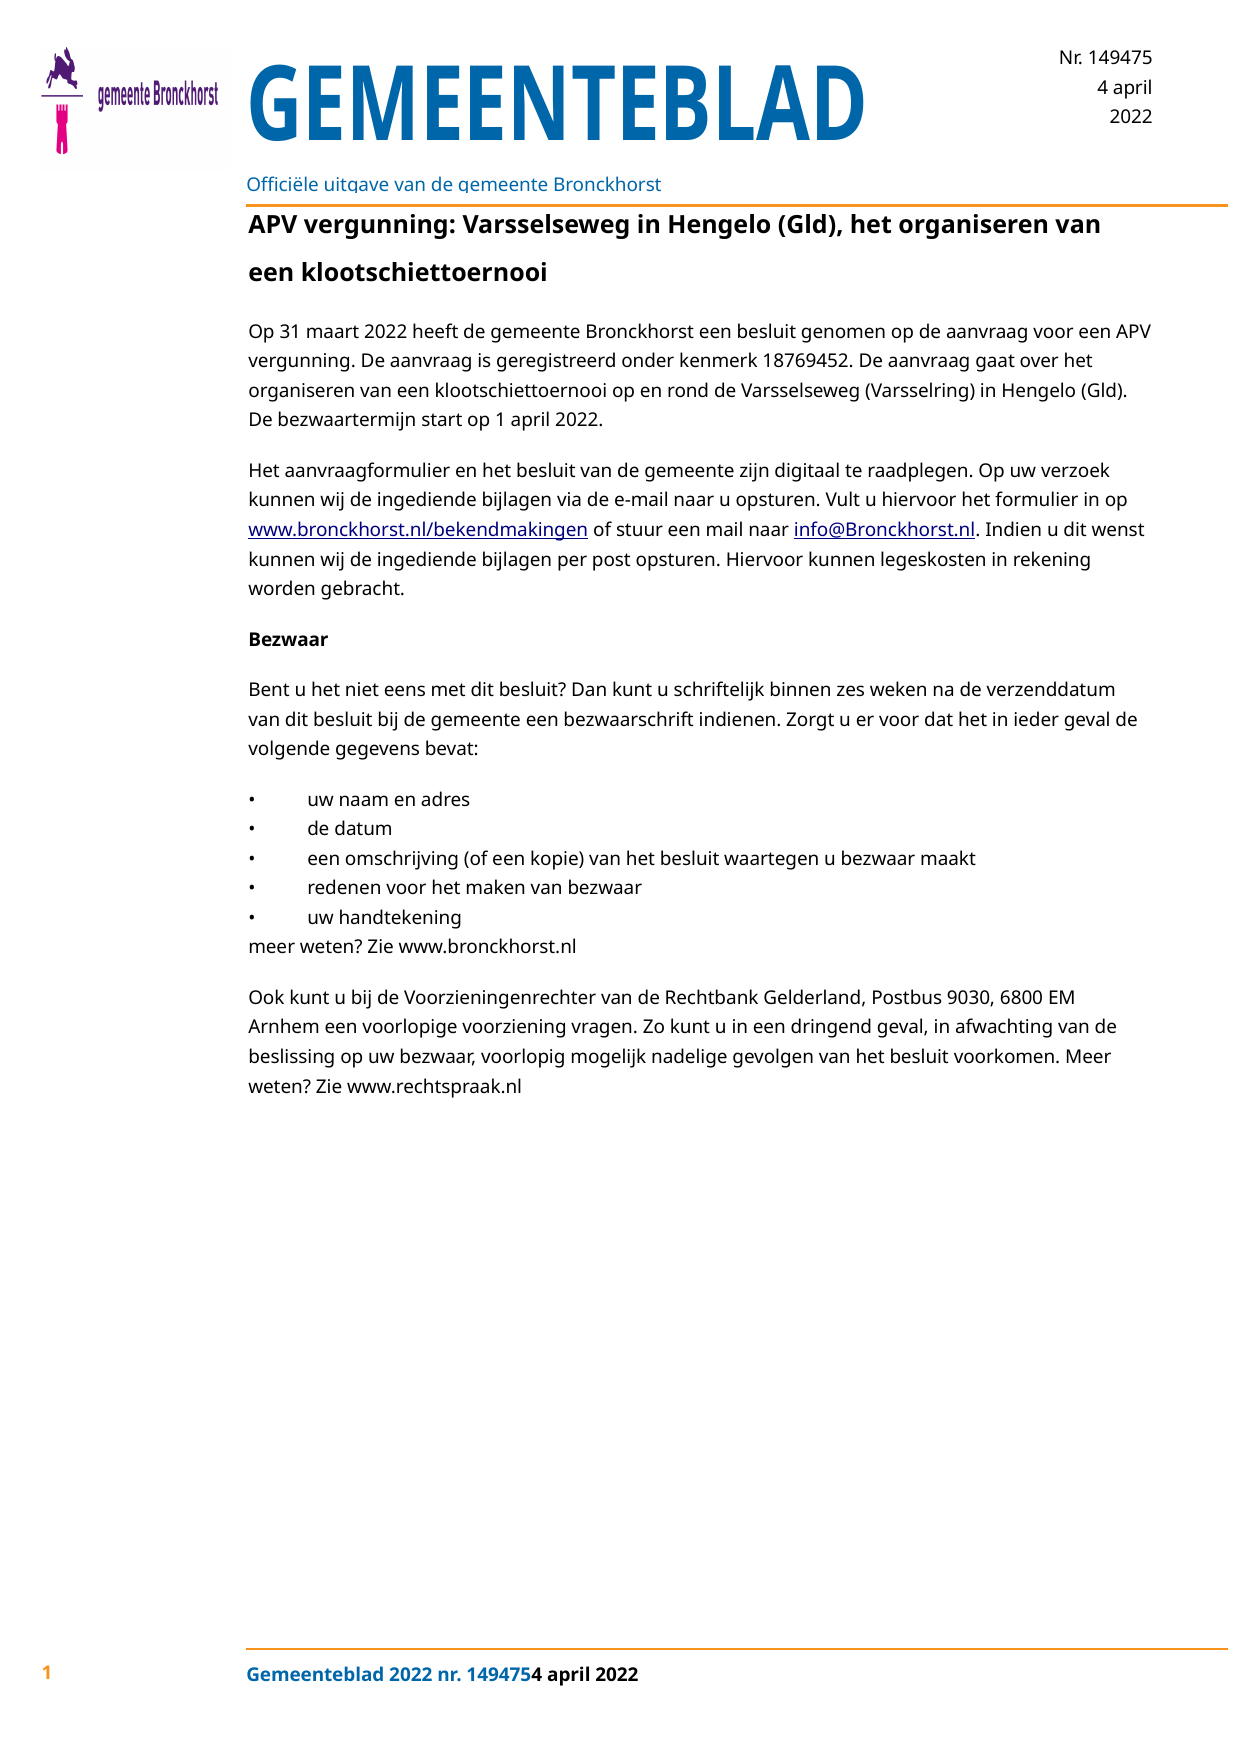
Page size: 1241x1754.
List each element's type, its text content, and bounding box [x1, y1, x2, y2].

text Het aanvraagformulier en het besluit van de gemeente zijn digitaal te raadplegen. Op uw verzoek kunnen wij de ingediende bijlagen via de e-mail naar u opsturen. Vult u hiervoor het formulier in op www.bronckhorst.nl/bekendmakingen of stuur een mail naar info@Bronckhorst.nl. Indien u dit wenst kunnen wij de ingediende bijlagen per post opsturen. Hiervoor kunnen legeskosten in rekening worden gebracht. [248, 457, 1152, 601]
text APV vergunning: Varsselseweg in Hengelo (Gld), het organiseren van een klootschiettoernooi [248, 207, 1152, 288]
text Op 31 maart 2022 heeft de gemeente Bronckhorst een besluit genomen op de aanvraag voor een APV vergunning. De aanvraag is geregistreerd onder kenmerk 18769452. De aanvraag gaat over het organiseren van een klootschiettoernooi op en rond de Varsselseweg (Varsselring) in Hengelo (Gld). De bezwaartermijn start op 1 april 2022. [248, 318, 1152, 432]
list de datum [248, 815, 1152, 841]
list uw handtekening [248, 904, 1152, 930]
text Ook kunt u bij de Voorzieningenrechter van de Rechtbank Gelderland, Postbus 9030, 6800 EM Arnhem een voorlopige voorziening vragen. Zo kunt u in een dringend geval, in afwachting van de beslissing op uw bezwaar, voorlopig mogelijk nadelige gevolgen van het besluit voorkomen. Meer weten? Zie www.rechtspraak.nl [248, 984, 1152, 1099]
text Bezwaar [248, 626, 1152, 652]
list een omschrijving (of een kopie) van het besluit waartegen u bezwaar maakt [248, 845, 1152, 871]
text Bent u het niet eens met dit besluit? Dan kunt u schriftelijk binnen zes weken na de verzenddatum van dit besluit bij de gemeente een bezwaarschrift indienen. Zorgt u er voor dat het in ieder geval de volgende gegevens bevat: [248, 676, 1152, 761]
text meer weten? Zie www.bronckhorst.nl [248, 934, 1152, 959]
picture [41, 47, 231, 172]
list uw naam en adres [248, 786, 1152, 812]
list redenen voor het maken van bezwaar [248, 874, 1152, 900]
